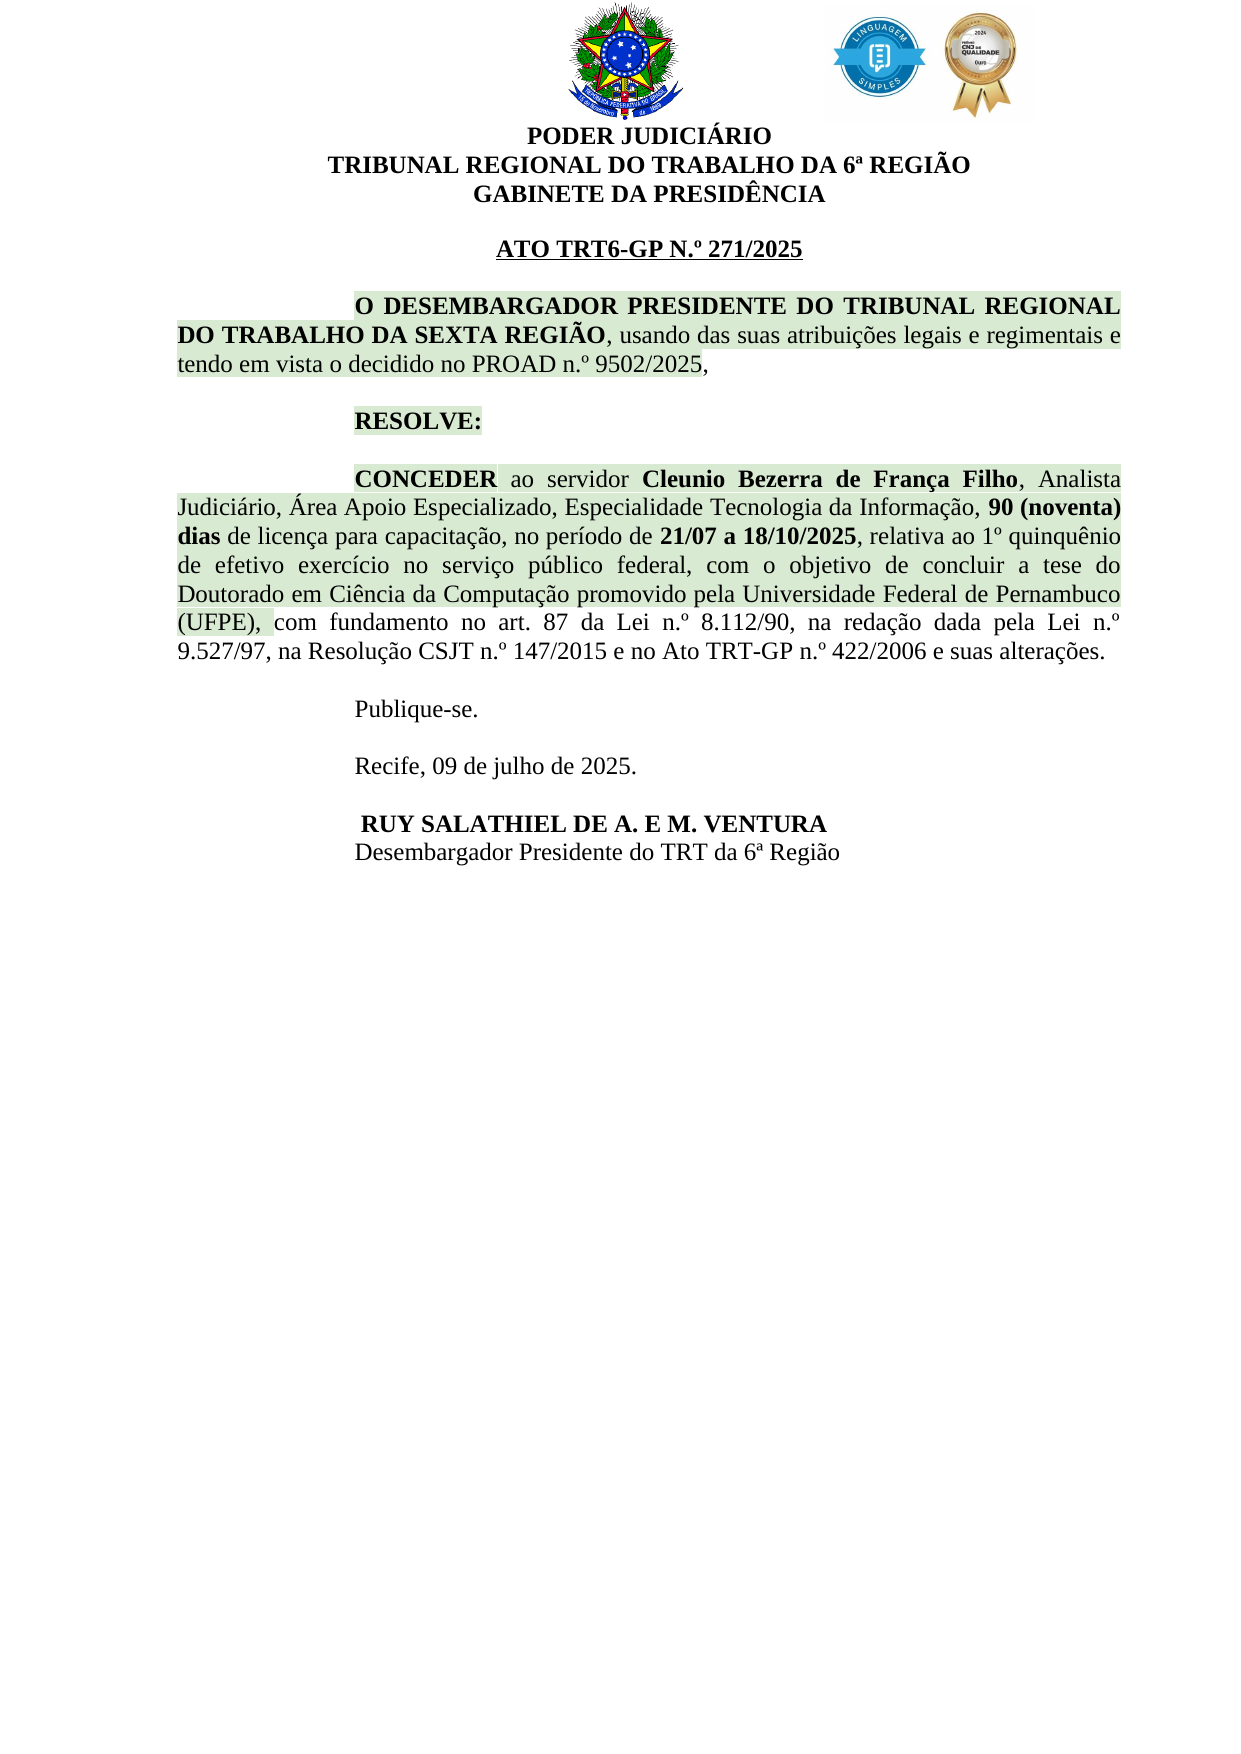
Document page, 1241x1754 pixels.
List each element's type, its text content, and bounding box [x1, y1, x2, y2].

text O DESEMBARGADOR PRESIDENTE DO TRIBUNAL REGIONAL DO TRABALHO DA SEXTA REGIÃO, usando das suas atribuições legais e regimentais e tendo em vista o decidido no PROAD n.º 9502/2025, [177, 291, 1121, 377]
picture [822, 4, 1034, 122]
text ATO TRT6-GP N.º 271/2025 [177, 234, 1121, 262]
text Recife, 09 de julho de 2025. [177, 751, 1121, 780]
picture [562, 0, 686, 122]
text Desembargador Presidente do TRT da 6ª Região [354, 837, 1106, 866]
text CONCEDER ao servidor Cleunio Bezerra de França Filho, Analista Judiciário, Área Apoio Especializado, Especialidade Tecnologia da Informação, 90 (noventa) dias de licença para capacitação, no período de 21/07 a 18/10/2025, relativa ao 1º quinquênio de efetivo exercício no serviço público federal, com o objetivo de concluir a tese do Doutorado em Ciência da Computação promovido pela Universidade Federal de Pernambuco (UFPE), com fundamento no art. 87 da Lei n.º 8.112/90, na redação dada pela Lei n.º 9.527/97, na Resolução CSJT n.º 147/2015 e no Ato TRT-GP n.º 422/2006 e suas alterações. [177, 464, 1121, 665]
text Publique-se. [177, 694, 1121, 722]
text RESOLVE: [177, 406, 1121, 435]
text RUY SALATHIEL DE A. E M. VENTURA [354, 809, 1106, 837]
